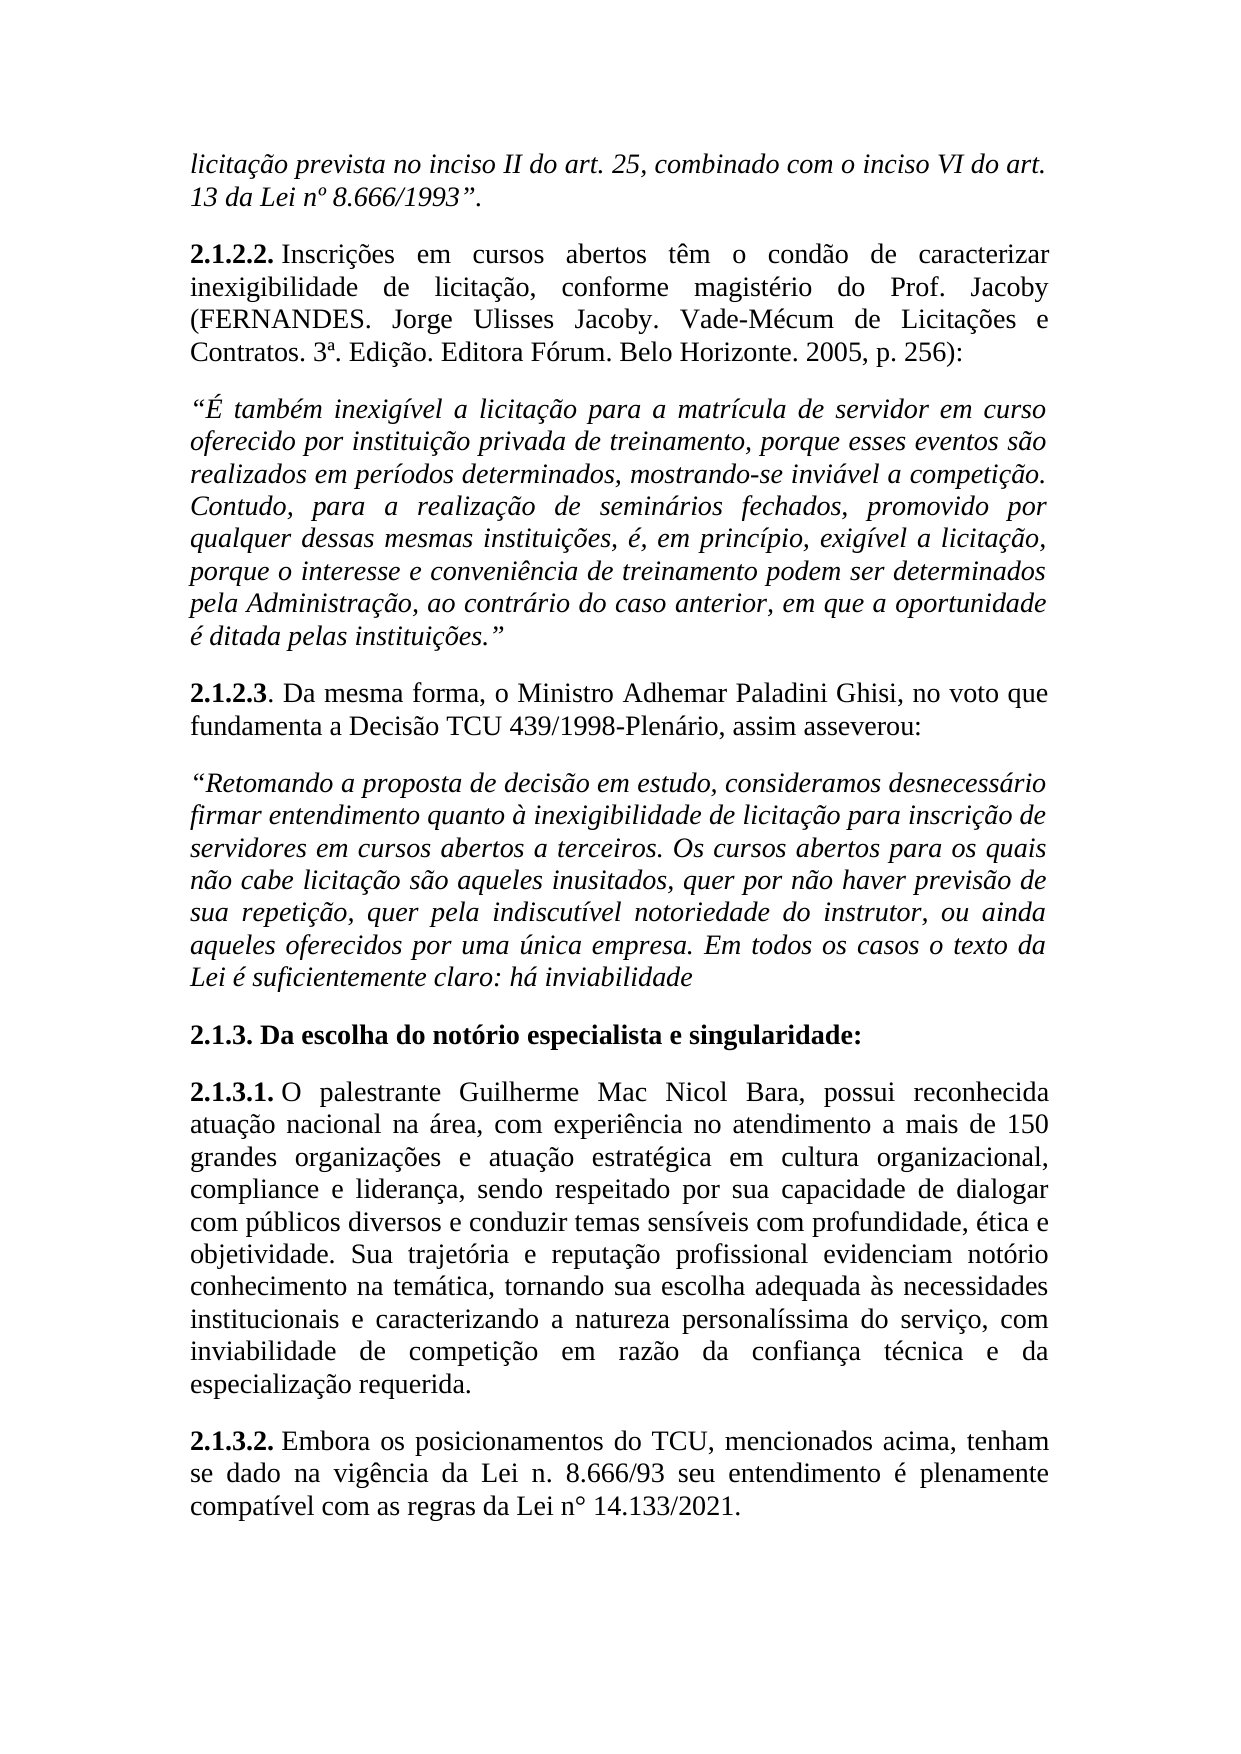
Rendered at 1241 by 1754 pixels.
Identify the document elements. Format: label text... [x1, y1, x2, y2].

text 2.1.2.3. Da mesma forma, o Ministro Adhemar Paladini Ghisi, no voto que fundamenta a Decisão TCU 439/1998-Plenário, assim asseverou: [190, 676, 1051, 741]
text 2.1.3.1. O palestrante Guilherme Mac Nicol Bara, possui reconhecida atuação nacional na área, com experiência no atendimento a mais de 150 grandes organizações e atuação estratégica em cultura organizacional, compliance e liderança, sendo respeitado por sua capacidade de dialogar com públicos diversos e conduzir temas sensíveis com profundidade, ética e objetividade. Sua trajetória e reputação profissional evidenciam notório conhecimento na temática, tornando sua escolha adequada às necessidades institucionais e caracterizando a natureza personalíssima do serviço, com inviabilidade de competição em razão da confiança técnica e da especialização requerida. [190, 1075, 1051, 1399]
text 2.1.2.2. Inscrições em cursos abertos têm o condão de caracterizar inexigibilidade de licitação, conforme magistério do Prof. Jacoby (FERNANDES. Jorge Ulisses Jacoby. Vade-Mécum de Licitações e Contratos. 3ª. Edição. Editora Fórum. Belo Horizonte. 2005, p. 256): [190, 237, 1051, 367]
text 2.1.3. Da escolha do notório especialista e singularidade: [190, 1018, 1051, 1050]
text 2.1.3.2. Embora os posicionamentos do TCU, mencionados acima, tenham se dado na vigência da Lei n. 8.666/93 seu entendimento é plenamente compatível com as regras da Lei n° 14.133/2021. [190, 1424, 1051, 1521]
text “É também inexigível a licitação para a matrícula de servidor em curso oferecido por instituição privada de treinamento, porque esses eventos são realizados em períodos determinados, mostrando-se inviável a competição. Contudo, para a realização de seminários fechados, promovido por qualquer dessas mesmas instituições, é, em princípio, exigível a licitação, porque o interesse e conveniência de treinamento podem ser determinados pela Administração, ao contrário do caso anterior, em que a oportunidade é ditada pelas instituições.” [190, 392, 1051, 651]
text licitação prevista no inciso II do art. 25, combinado com o inciso VI do art. 13 da Lei nº 8.666/1993”. [190, 148, 1051, 212]
text “Retomando a proposta de decisão em estudo, consideramos desnecessário firmar entendimento quanto à inexigibilidade de licitação para inscrição de servidores em cursos abertos a terceiros. Os cursos abertos para os quais não cabe licitação são aqueles inusitados, quer por não haver previsão de sua repetição, quer pela indiscutível notoriedade do instrutor, ou ainda aqueles oferecidos por uma única empresa. Em todos os casos o texto da Lei é suficientemente claro: há inviabilidade [190, 766, 1051, 993]
